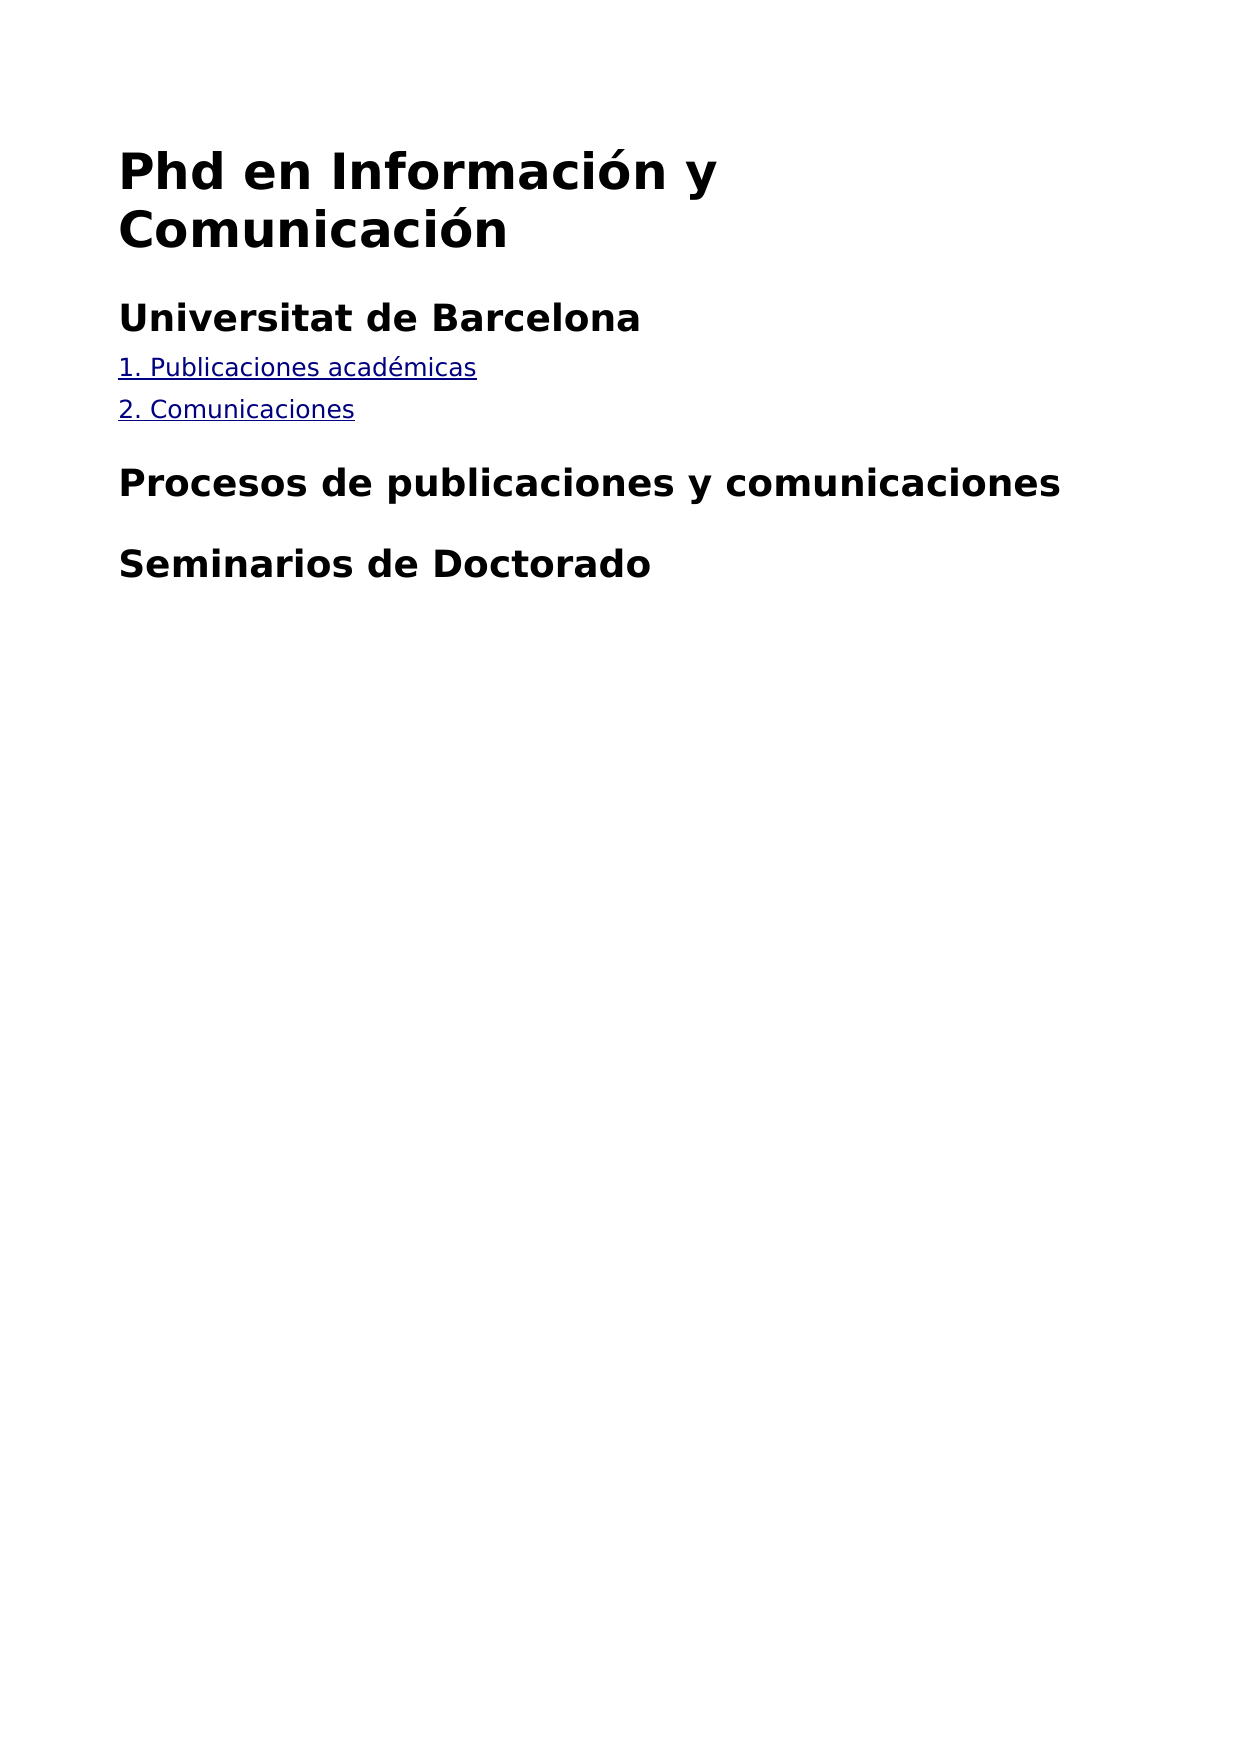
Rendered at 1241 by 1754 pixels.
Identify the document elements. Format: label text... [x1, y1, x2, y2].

subtitle Universitat de Barcelona [118, 297, 1122, 341]
subtitle Procesos de publicaciones y comunicaciones [118, 462, 1122, 505]
subtitle Seminarios de Doctorado [118, 543, 1122, 586]
text 1. Publicaciones académicas [118, 353, 1122, 382]
text 2. Comunicaciones [118, 395, 1122, 424]
subtitle Phd en Información y Comunicación [118, 143, 1122, 259]
